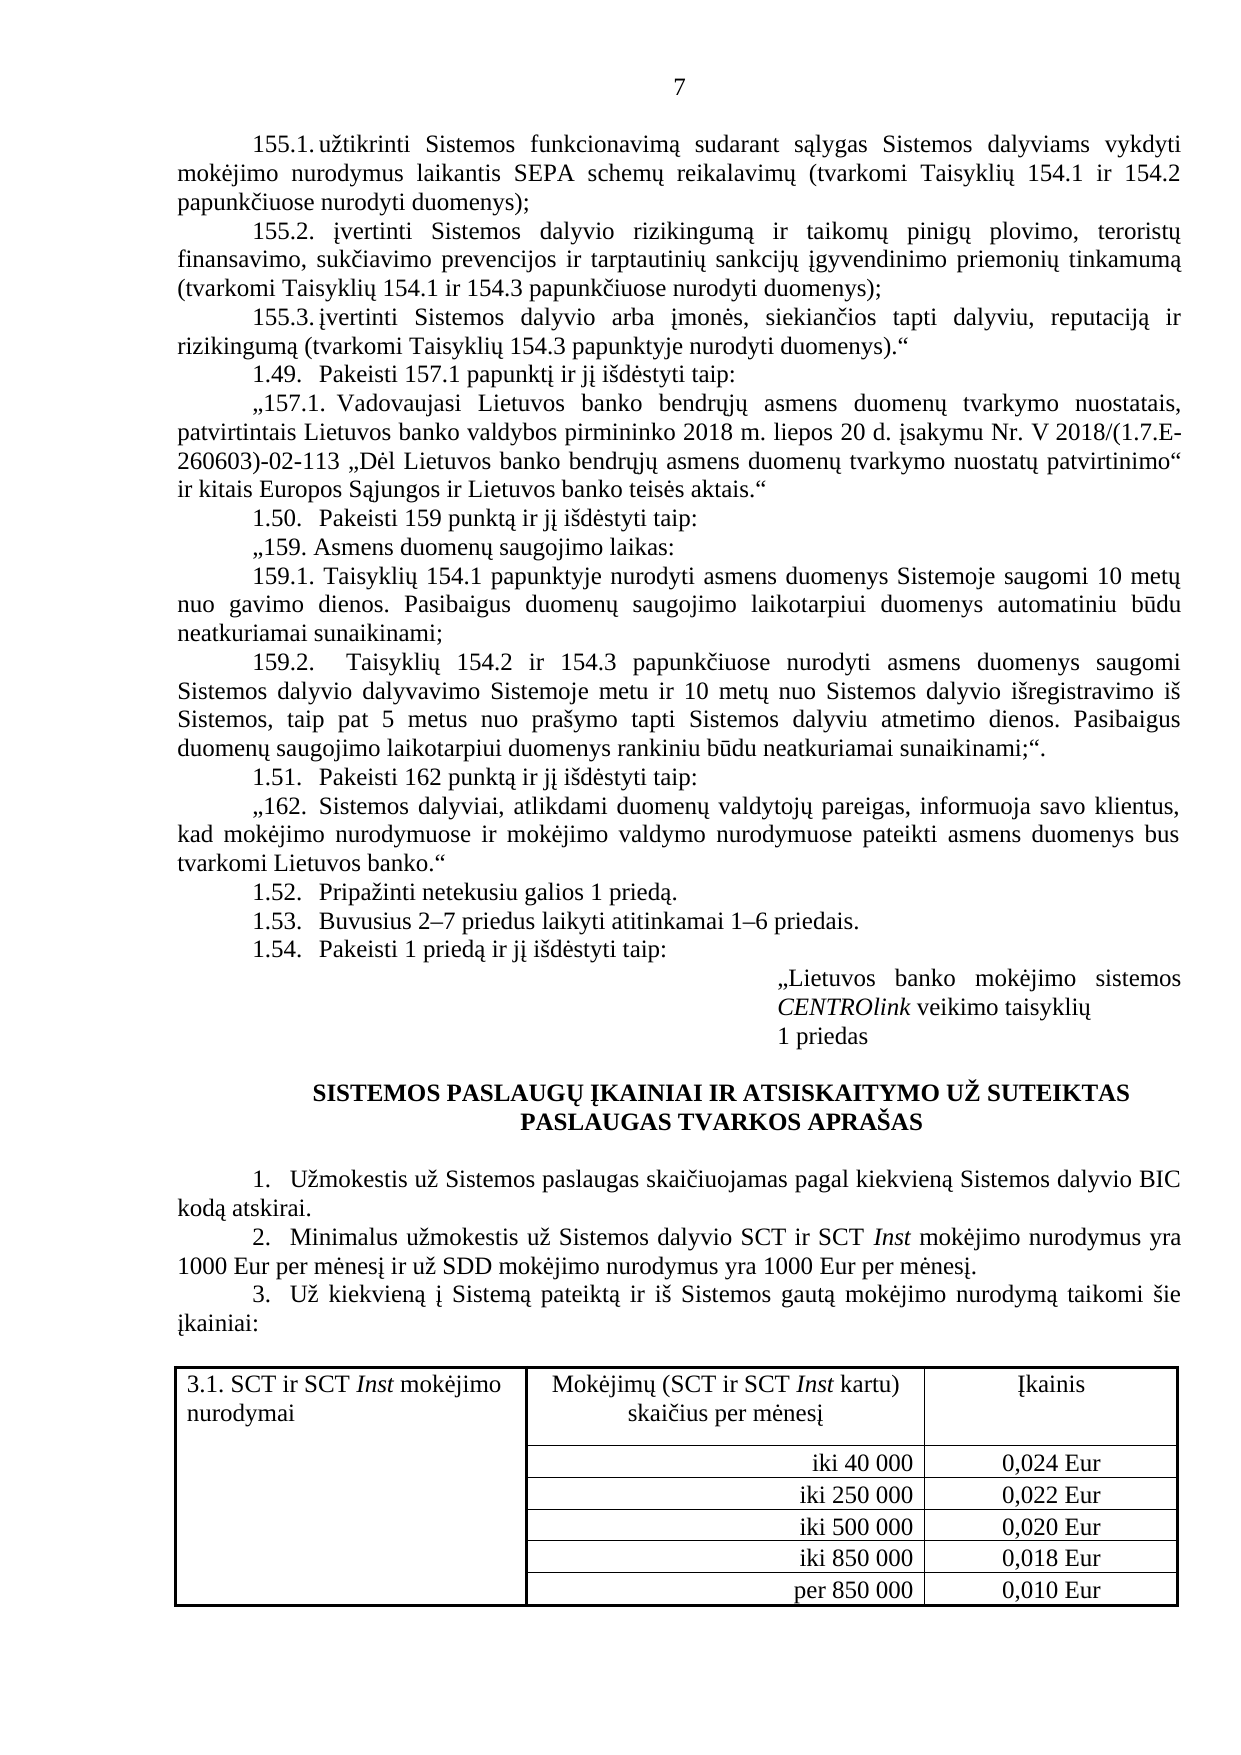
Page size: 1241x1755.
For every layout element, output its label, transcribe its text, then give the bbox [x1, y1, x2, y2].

table_cell 0,020 Eur [925, 1510, 1176, 1540]
text „157.1. Vadovaujasi Lietuvos banko bendrųjų asmens duomenų tvarkymo nuostatais, patvirtintais Lietuvos banko valdybos pirmininko 2018 m. liepos 20 d. įsakymu Nr. V 2018/(1.7.E-260603)-02-113 „Dėl Lietuvos banko bendrųjų asmens duomenų tvarkymo nuostatų patvirtinimo“ ir kitais Europos Sąjungos ir Lietuvos banko teisės aktais.“ [177, 388, 1182, 503]
table_cell 0,010 Eur [925, 1573, 1176, 1604]
text „162. Sistemos dalyviai, atlikdami duomenų valdytojų pareigas, informuoja savo klientus, kad mokėjimo nurodymuose ir mokėjimo valdymo nurodymuose pateikti asmens duomenys bus tvarkomi Lietuvos banko.“ [177, 791, 1180, 877]
text 2. Minimalus užmokestis už Sistemos dalyvio SCT ir SCT Inst mokėjimo nurodymus yra 1000 Eur per mėnesį ir už SDD mokėjimo nurodymus yra 1000 Eur per mėnesį. [177, 1222, 1182, 1279]
table_header 3.1. SCT ir SCT Inst mokėjimo nurodymai [177, 1369, 525, 1604]
text 1.51. Pakeisti 162 punktą ir jį išdėstyti taip: [177, 762, 1180, 791]
table_cell 0,022 Eur [925, 1478, 1176, 1508]
text 1. Užmokestis už Sistemos paslaugas skaičiuojamas pagal kiekvieną Sistemos dalyvio BIC kodą atskirai. [177, 1164, 1182, 1222]
table_cell iki 850 000 [528, 1541, 924, 1572]
table_header Įkainis [925, 1369, 1176, 1445]
table_cell 0,018 Eur [925, 1541, 1176, 1572]
table_header Mokėjimų (SCT ir SCT Inst kartu) skaičius per mėnesį [528, 1369, 924, 1445]
text 1 priedas [777, 1021, 1182, 1049]
table_cell iki 250 000 [528, 1478, 924, 1508]
table_cell 0,024 Eur [925, 1446, 1176, 1477]
text 159.1. Taisyklių 154.1 papunktyje nurodyti asmens duomenys Sistemoje saugomi 10 metų nuo gavimo dienos. Pasibaigus duomenų saugojimo laikotarpiui duomenys automatiniu būdu neatkuriamai sunaikinami; [177, 561, 1182, 647]
text 3. Už kiekvieną į Sistemą pateiktą ir iš Sistemos gautą mokėjimo nurodymą taikomi šie įkainiai: [177, 1279, 1182, 1337]
text 155.3. įvertinti Sistemos dalyvio arba įmonės, siekiančios tapti dalyviu, reputaciją ir rizikingumą (tvarkomi Taisyklių 154.3 papunktyje nurodyti duomenys).“ [177, 302, 1182, 359]
text 1.53. Buvusius 2–7 priedus laikyti atitinkamai 1–6 priedais. [177, 906, 1182, 934]
table_cell iki 40 000 [528, 1446, 924, 1477]
table_cell per 850 000 [528, 1573, 924, 1604]
text „Lietuvos banko mokėjimo sistemos CENTROlink veikimo taisyklių [777, 963, 1182, 1021]
text 155.1. užtikrinti Sistemos funkcionavimą sudarant sąlygas Sistemos dalyviams vykdyti mokėjimo nurodymus laikantis SEPA schemų reikalavimų (tvarkomi Taisyklių 154.1 ir 154.2 papunkčiuose nurodyti duomenys); [177, 129, 1182, 216]
text 1.52. Pripažinti netekusiu galios 1 priedą. [177, 877, 1180, 906]
text 1.49. Pakeisti 157.1 papunktį ir jį išdėstyti taip: [177, 359, 1182, 388]
text 1.50. Pakeisti 159 punktą ir jį išdėstyti taip: [177, 503, 1182, 532]
text „159. Asmens duomenų saugojimo laikas: [177, 532, 1182, 561]
text SISTEMOS PASLAUGŲ ĮKAINIAI IR ATSISKAITYMO UŽ SUTEIKTAS PASLAUGAS TVARKOS APRAŠAS [261, 1078, 1182, 1136]
table_cell iki 500 000 [528, 1510, 924, 1540]
text 1.54. Pakeisti 1 priedą ir jį išdėstyti taip: [177, 934, 1182, 963]
text 159.2. Taisyklių 154.2 ir 154.3 papunkčiuose nurodyti asmens duomenys saugomi Sistemos dalyvio dalyvavimo Sistemoje metu ir 10 metų nuo Sistemos dalyvio išregistravimo iš Sistemos, taip pat 5 metus nuo prašymo tapti Sistemos dalyviu atmetimo dienos. Pasibaigus duomenų saugojimo laikotarpiui duomenys rankiniu būdu neatkuriamai sunaikinami;“. [177, 647, 1182, 762]
text 155.2. įvertinti Sistemos dalyvio rizikingumą ir taikomų pinigų plovimo, teroristų finansavimo, sukčiavimo prevencijos ir tarptautinių sankcijų įgyvendinimo priemonių tinkamumą (tvarkomi Taisyklių 154.1 ir 154.3 papunkčiuose nurodyti duomenys); [177, 216, 1182, 302]
